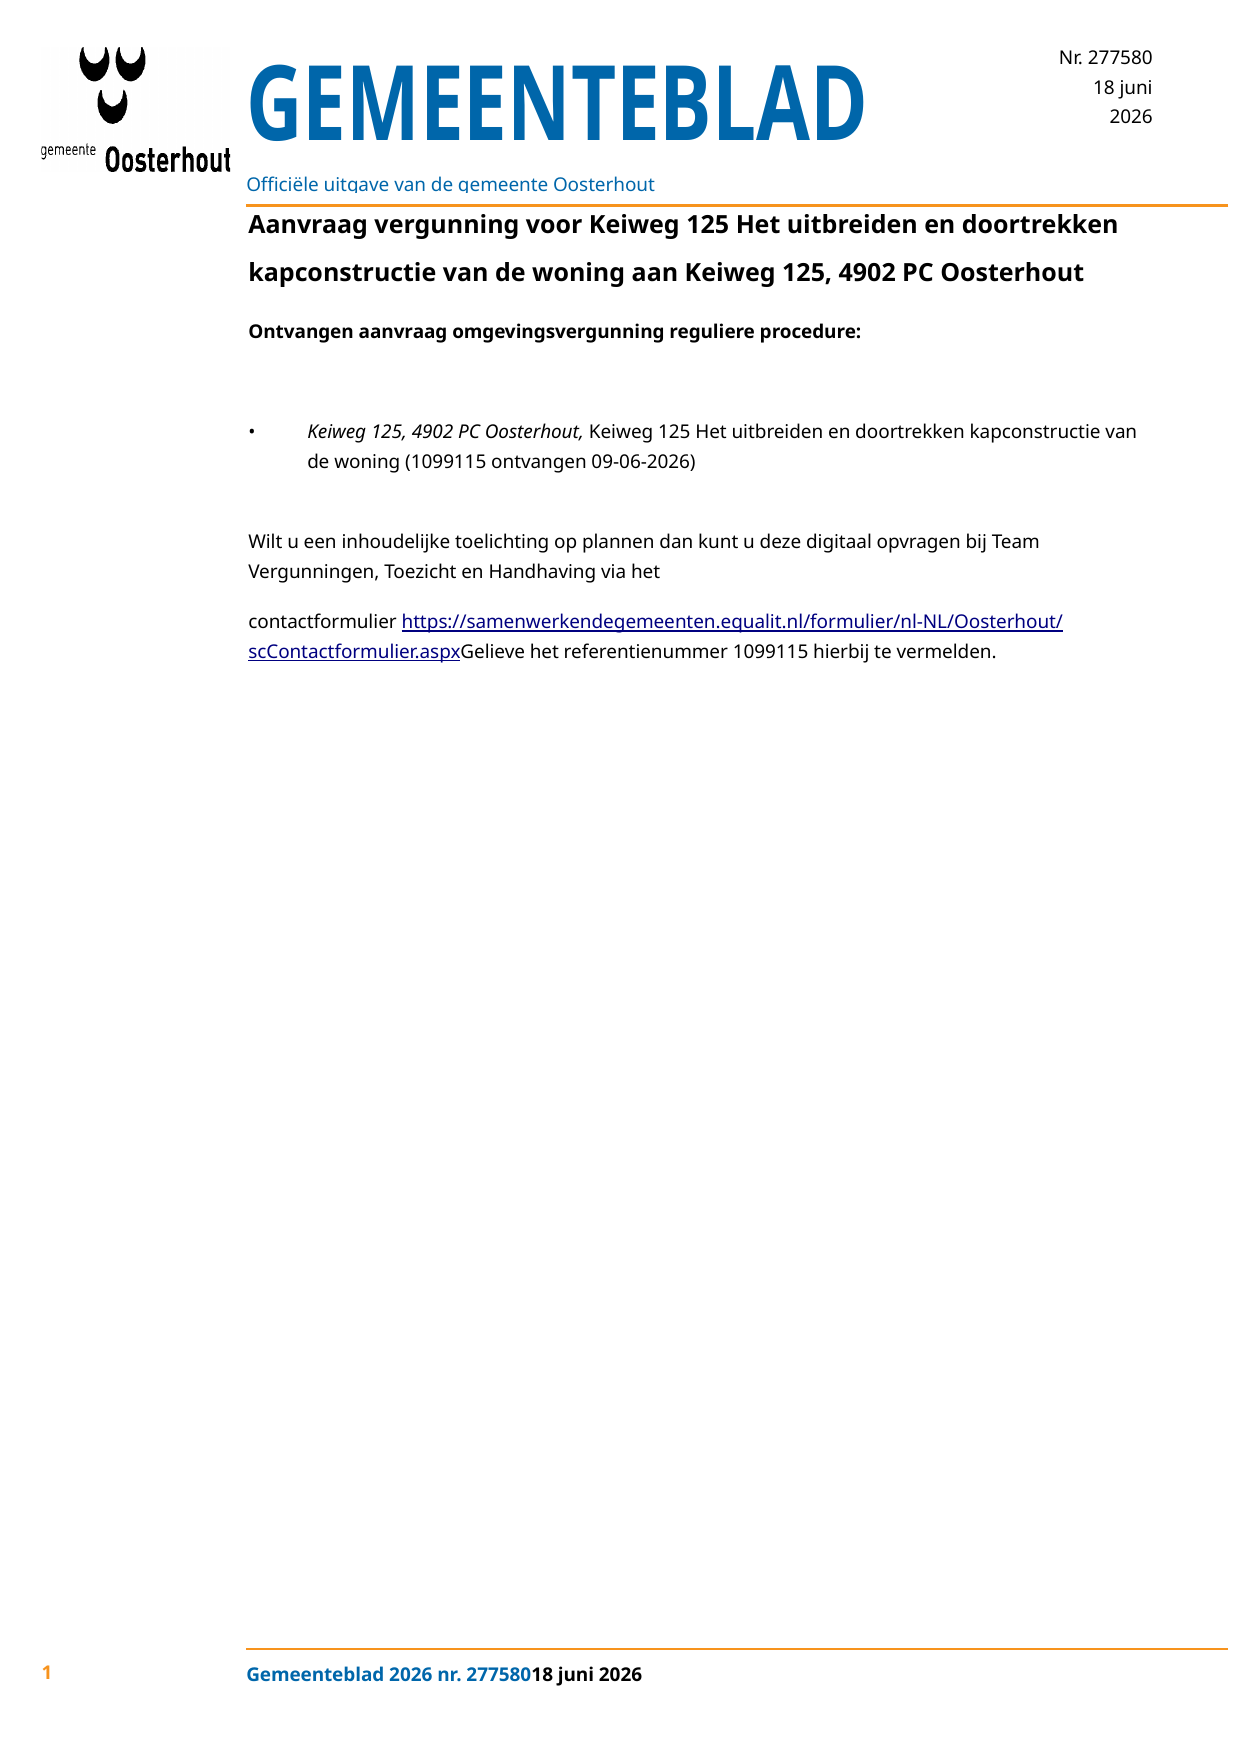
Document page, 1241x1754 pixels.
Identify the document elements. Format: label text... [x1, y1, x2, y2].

text Ontvangen aanvraag omgevingsvergunning reguliere procedure: [248, 318, 1152, 344]
list Keiweg 125, 4902 PC Oosterhout, Keiweg 125 Het uitbreiden en doortrekken kapconstructie van de woning (1099115 ontvangen 09-06-2026) [248, 419, 1152, 474]
text Wilt u een inhoudelijke toelichting op plannen dan kunt u deze digitaal opvragen bij Team Vergunningen, Toezicht en Handhaving via het [248, 528, 1152, 584]
text contactformulier https://samenwerkendegemeenten.equalit.nl/formulier/nl-NL/Oosterhout/scContactformulier.aspxGelieve het referentienummer 1099115 hierbij te vermelden. [248, 608, 1152, 664]
picture [41, 47, 231, 172]
text Aanvraag vergunning voor Keiweg 125 Het uitbreiden en doortrekken kapconstructie van de woning aan Keiweg 125, 4902 PC Oosterhout [248, 207, 1152, 288]
